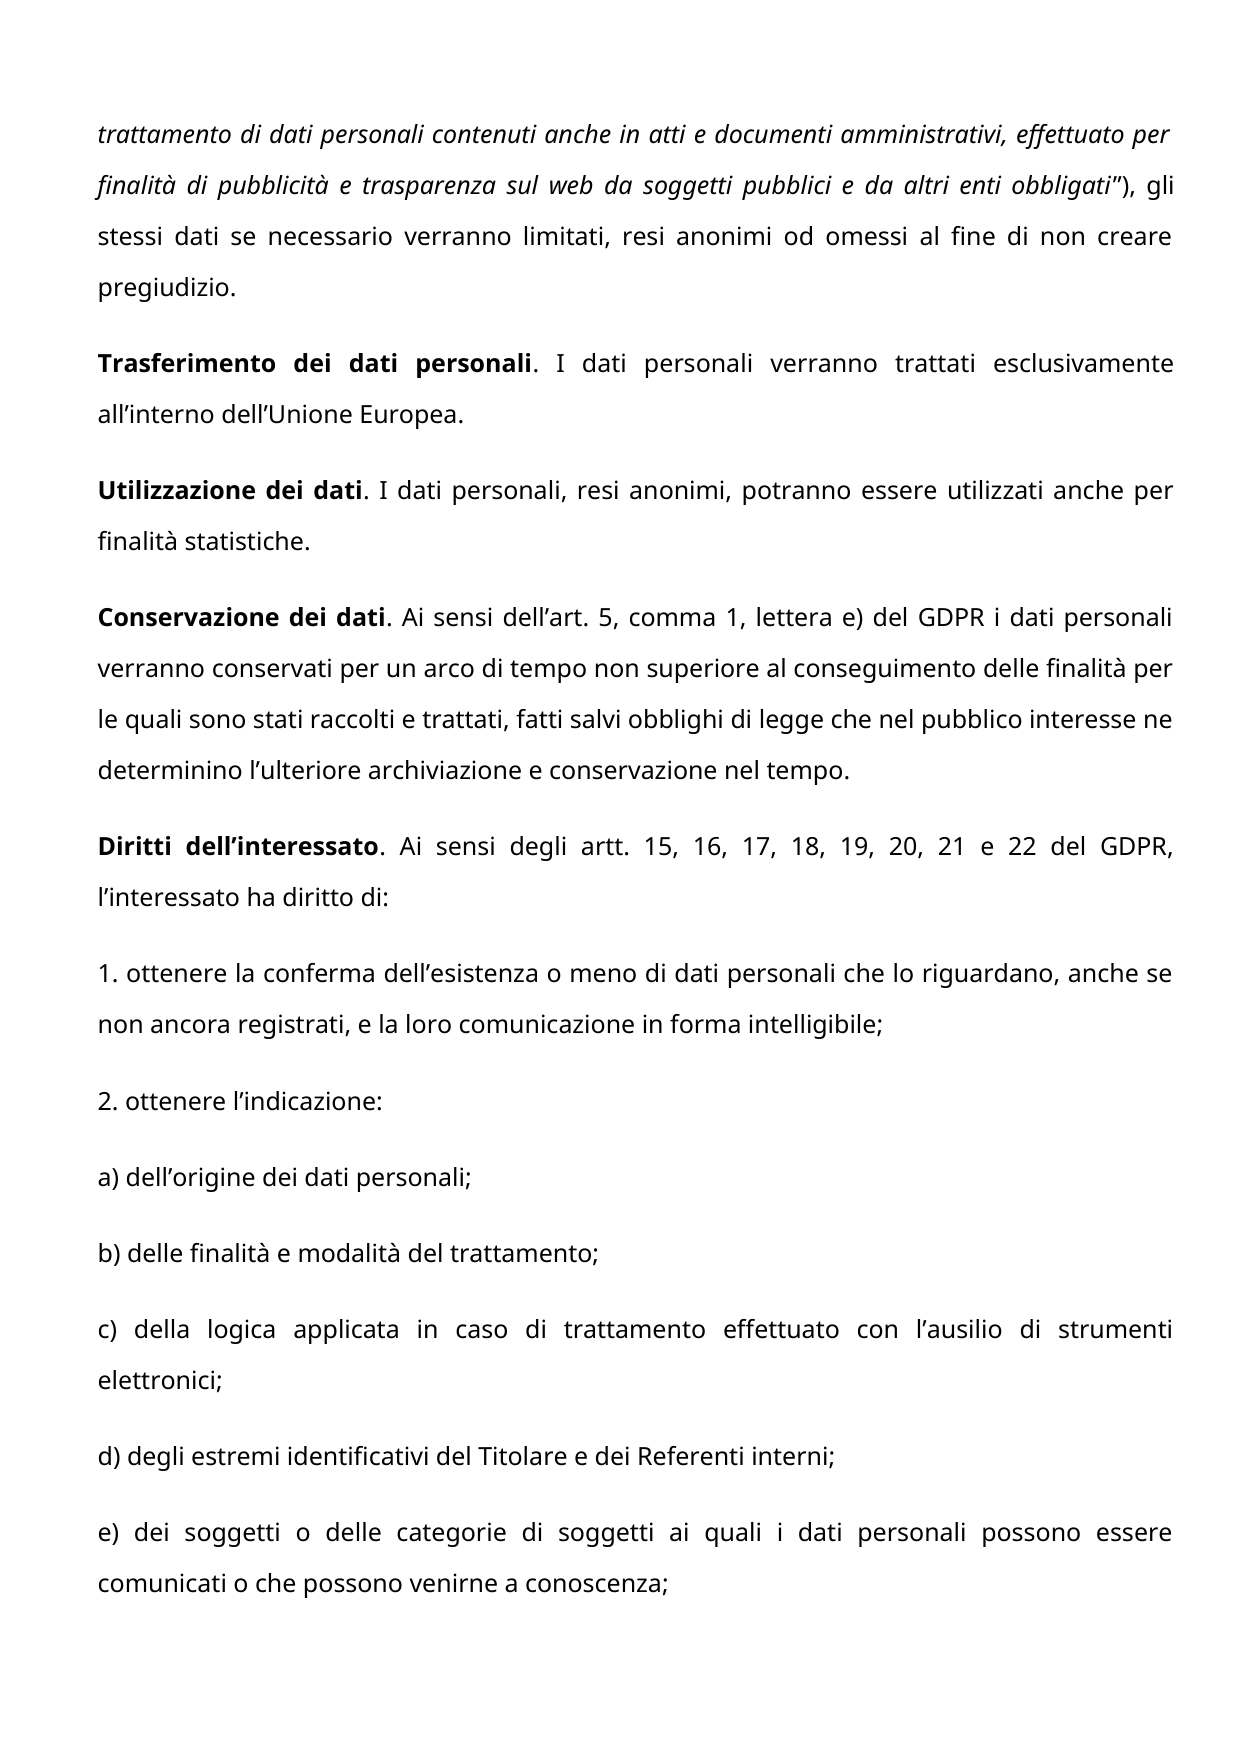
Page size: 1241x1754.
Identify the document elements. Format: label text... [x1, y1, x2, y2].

text Conservazione dei dati. Ai sensi dell’art. 5, comma 1, lettera e) del GDPR i dati personali verranno conservati per un arco di tempo non superiore al conseguimento delle finalità per le quali sono stati raccolti e trattati, fatti salvi obblighi di legge che nel pubblico interesse ne determinino l’ulteriore archiviazione e conservazione nel tempo. [97, 600, 1175, 787]
text Diritti dell’interessato. Ai sensi degli artt. 15, 16, 17, 18, 19, 20, 21 e 22 del GDPR, l’interessato ha diritto di: [97, 829, 1175, 914]
text a) dell’origine dei dati personali; [97, 1159, 1175, 1193]
text Utilizzazione dei dati. I dati personali, resi anonimi, potranno essere utilizzati anche per finalità statistiche. [97, 473, 1175, 558]
text Trasferimento dei dati personali. I dati personali verranno trattati esclusivamente all’interno dell’Unione Europea. [97, 346, 1175, 431]
text 1. ottenere la conferma dell’esistenza o meno di dati personali che lo riguardano, anche se non ancora registrati, e la loro comunicazione in forma intelligibile; [97, 956, 1175, 1041]
text e) dei soggetti o delle categorie di soggetti ai quali i dati personali possono essere comunicati o che possono venirne a conoscenza; [97, 1514, 1175, 1599]
text trattamento di dati personali contenuti anche in atti e documenti amministrativi, effettuato per finalità di pubblicità e trasparenza sul web da soggetti pubblici e da altri enti obbligati”), gli stessi dati se necessario verranno limitati, resi anonimi od omessi al fine di non creare pregiudizio. [97, 116, 1175, 304]
text d) degli estremi identificativi del Titolare e dei Referenti interni; [97, 1438, 1175, 1472]
text c) della logica applicata in caso di trattamento effettuato con l’ausilio di strumenti elettronici; [97, 1311, 1175, 1396]
text b) delle finalità e modalità del trattamento; [97, 1235, 1175, 1269]
text 2. ottenere l’indicazione: [97, 1083, 1175, 1117]
